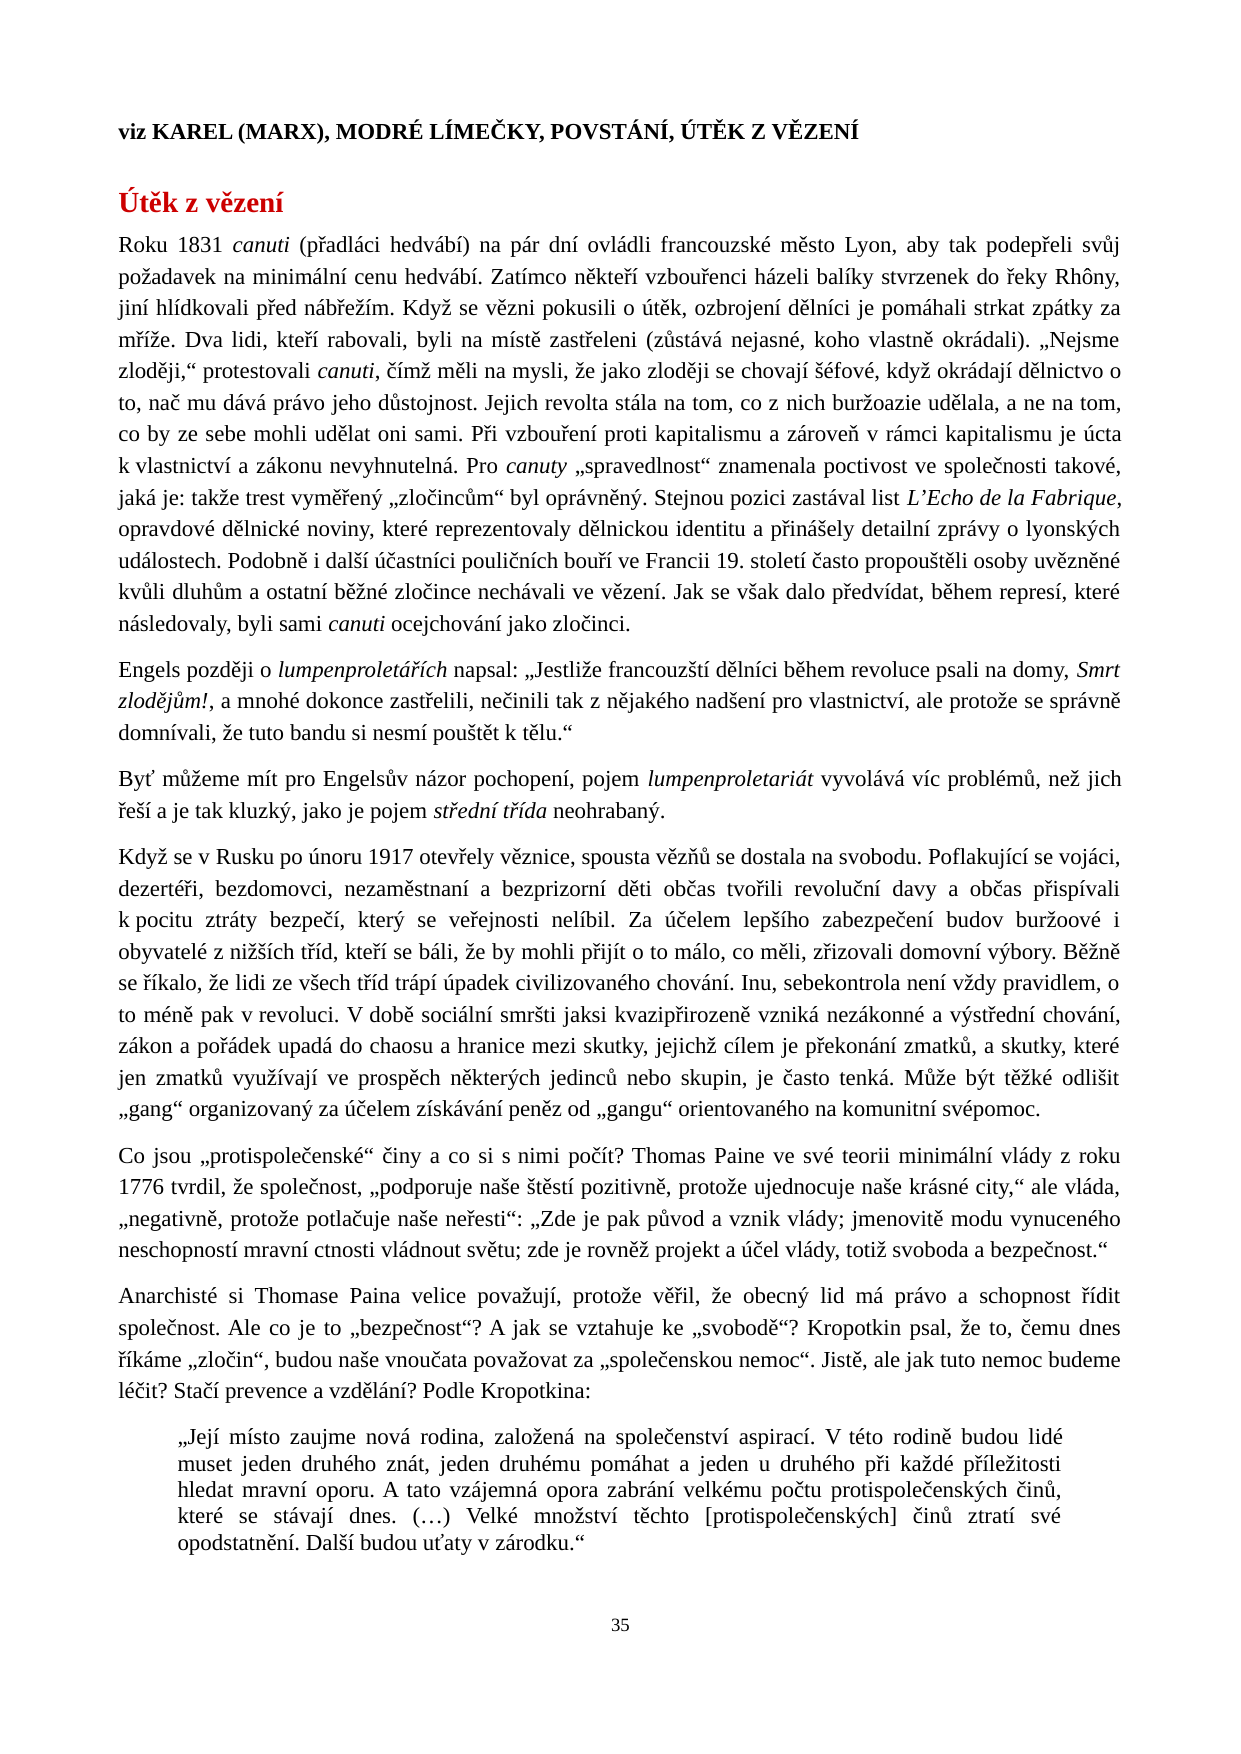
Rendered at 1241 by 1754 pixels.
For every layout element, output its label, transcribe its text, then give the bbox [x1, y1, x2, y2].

subtitle Útěk z vězení [118, 185, 1122, 219]
text Engels později o lumpenproletářích napsal: „Jestliže francouzští dělníci během revoluce psali na domy, Smrt zlodějům!, a mnohé dokonce zastřelili, nečinili tak z nějakého nadšení pro vlastnictví, ale protože se správně domnívali, že tuto bandu si nesmí pouštět k tělu.“ [118, 656, 1122, 746]
text viz KAREL (MARX), MODRÉ LÍMEČKY, POVSTÁNÍ, ÚTĚK Z VĚZENÍ [118, 118, 1122, 144]
text „Její místo zaujme nová rodina, založená na společenství aspirací. V této rodině budou lidé muset jeden druhého znát, jeden druhému pomáhat a jeden u druhého při každé příležitosti hledat mravní oporu. A tato vzájemná opora zabrání velkému počtu protispolečenských činů, které se stávají dnes. (…) Velké množství těchto [protispolečenských] činů ztratí své opodstatnění. Další budou uťaty v zárodku.“ [177, 1423, 1063, 1555]
text Co jsou „protispolečenské“ činy a co si s nimi počít? Thomas Paine ve své teorii minimální vlády z roku 1776 tvrdil, že společnost, „podporuje naše štěstí pozitivně, protože ujednocuje naše krásné city,“ ale vláda, „negativně, protože potlačuje naše neřesti“: „Zde je pak původ a vznik vlády; jmenovitě modu vynuceného neschopností mravní ctnosti vládnout světu; zde je rovněž projekt a účel vlády, totiž svoboda a bezpečnost.“ [118, 1142, 1122, 1263]
text Anarchisté si Thomase Paina velice považují, protože věřil, že obecný lid má právo a schopnost řídit společnost. Ale co je to „bezpečnost“? A jak se vztahuje ke „svobodě“? Kropotkin psal, že to, čemu dnes říkáme „zločin“, budou naše vnoučata považovat za „společenskou nemoc“. Jistě, ale jak tuto nemoc budeme léčit? Stačí prevence a vzdělání? Podle Kropotkina: [118, 1282, 1122, 1403]
text Byť můžeme mít pro Engelsův názor pochopení, pojem lumpenproletariát vyvolává víc problémů, než jich řeší a je tak kluzký, jako je pojem střední třída neohrabaný. [118, 765, 1122, 823]
text Když se v Rusku po únoru 1917 otevřely věznice, spousta vězňů se dostala na svobodu. Poflakující se vojáci, dezertéři, bezdomovci, nezaměstnaní a bezprizorní děti občas tvořili revoluční davy a občas přispívali k pocitu ztráty bezpečí, který se veřejnosti nelíbil. Za účelem lepšího zabezpečení budov buržoové i obyvatelé z nižších tříd, kteří se báli, že by mohli přijít o to málo, co měli, zřizovali domovní výbory. Běžně se říkalo, že lidi ze všech tříd trápí úpadek civilizovaného chování. Inu, sebekontrola není vždy pravidlem, o to méně pak v revoluci. V době sociální smršti jaksi kvazipřirozeně vzniká nezákonné a výstřední chování, zákon a pořádek upadá do chaosu a hranice mezi skutky, jejichž cílem je překonání zmatků, a skutky, které jen zmatků využívají ve prospěch některých jedinců nebo skupin, je často tenká. Může být těžké odlišit „gang“ organizovaný za účelem získávání peněz od „gangu“ orientovaného na komunitní svépomoc. [118, 843, 1122, 1122]
text Roku 1831 canuti (přadláci hedvábí) na pár dní ovládli francouzské město Lyon, aby tak podepřeli svůj požadavek na minimální cenu hedvábí. Zatímco někteří vzbouřenci házeli balíky stvrzenek do řeky Rhôny, jiní hlídkovali před nábřežím. Když se vězni pokusili o útěk, ozbrojení dělníci je pomáhali strkat zpátky za mříže. Dva lidi, kteří rabovali, byli na místě zastřeleni (zůstává nejasné, koho vlastně okrádali). „Nejsme zloději,“ protestovali canuti, čímž měli na mysli, že jako zloději se chovají šéfové, když okrádají dělnictvo o to, nač mu dává právo jeho důstojnost. Jejich revolta stála na tom, co z nich buržoazie udělala, a ne na tom, co by ze sebe mohli udělat oni sami. Při vzbouření proti kapitalismu a zároveň v rámci kapitalismu je úcta k vlastnictví a zákonu nevyhnutelná. Pro canuty „spravedlnost“ znamenala poctivost ve společnosti takové, jaká je: takže trest vyměřený „zločincům“ byl oprávněný. Stejnou pozici zastával list L’Echo de la Fabrique, opravdové dělnické noviny, které reprezentovaly dělnickou identitu a přinášely detailní zprávy o lyonských událostech. Podobně i další účastníci pouličních bouří ve Francii 19. století často propouštěli osoby uvězněné kvůli dluhům a ostatní běžné zločince nechávali ve vězení. Jak se však dalo předvídat, během represí, které následovaly, byli sami canuti ocejchování jako zločinci. [118, 231, 1122, 636]
